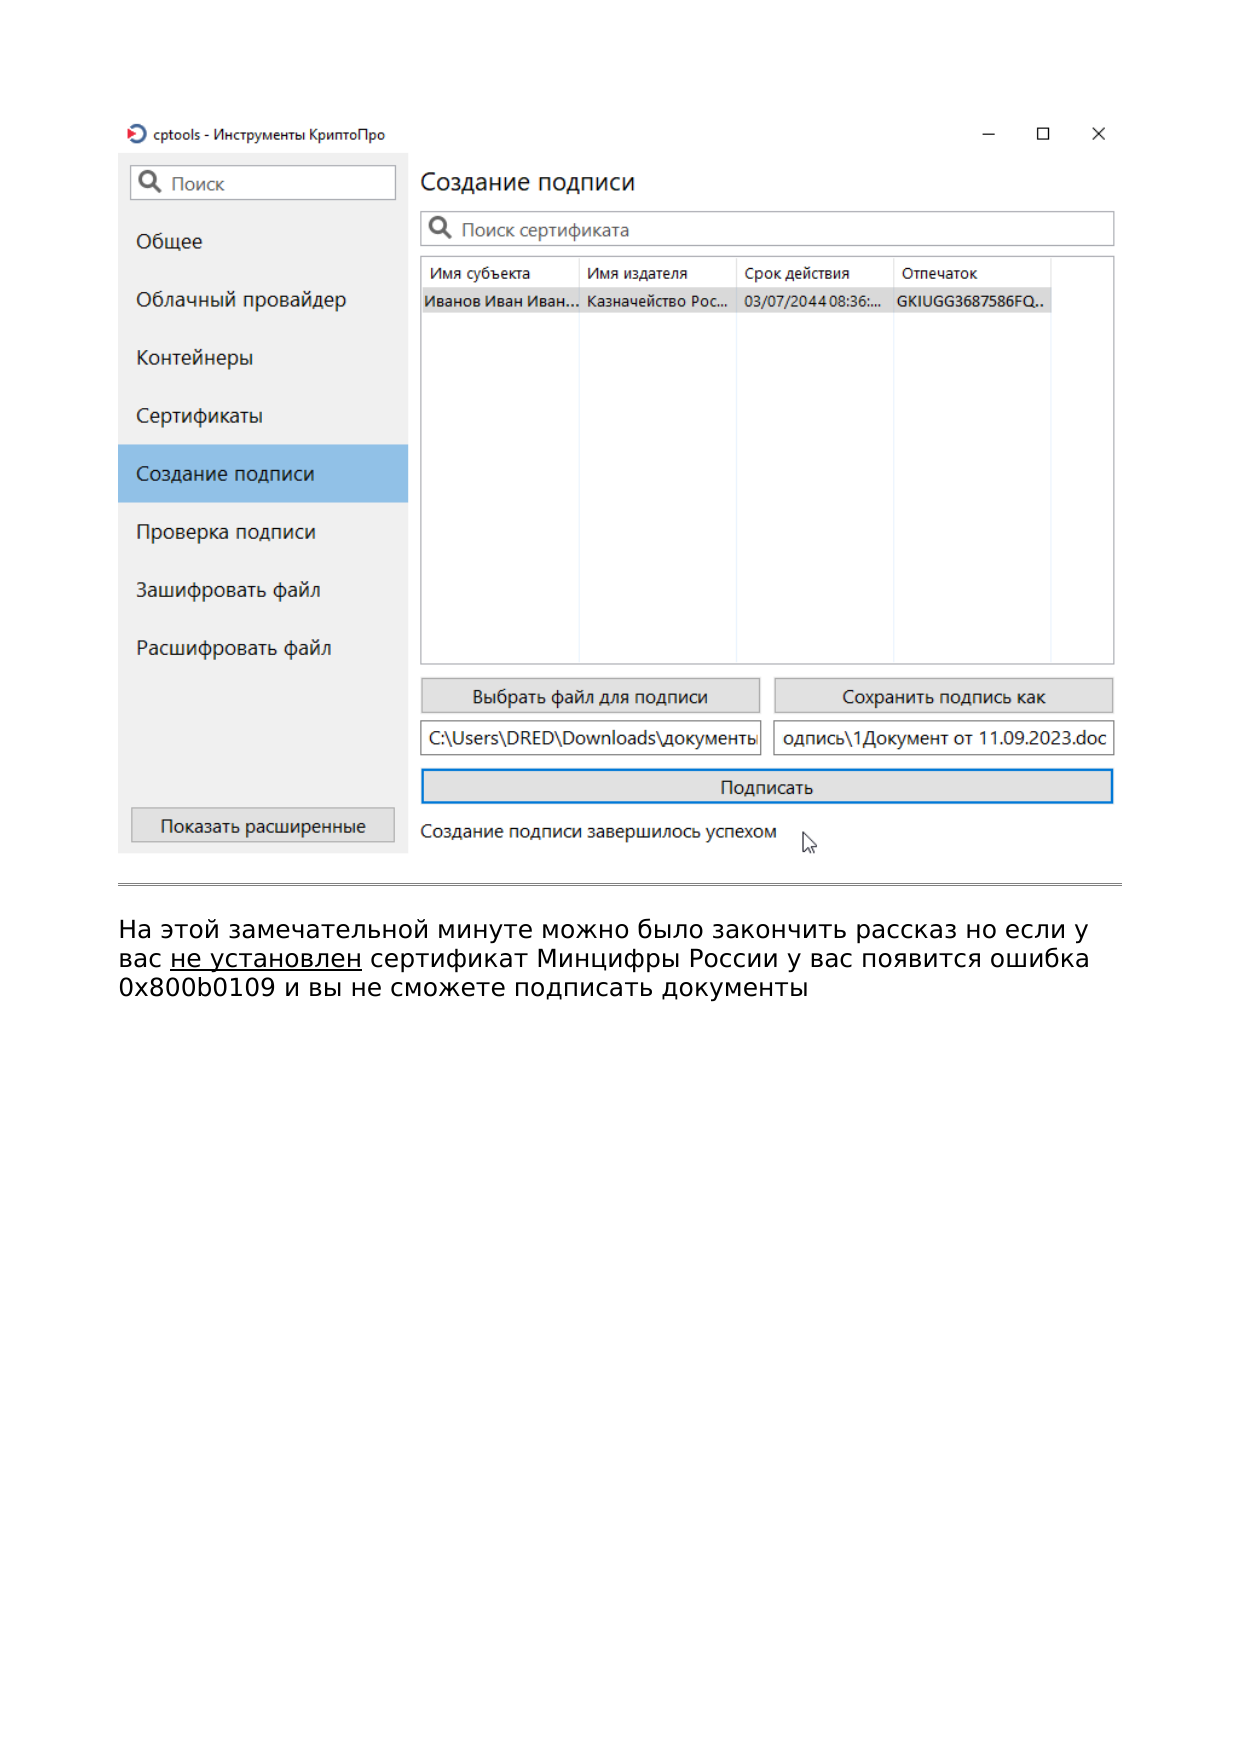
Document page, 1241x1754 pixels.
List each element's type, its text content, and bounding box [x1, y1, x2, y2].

text На этой замечательной минуте можно было закончить рассказ но если у вас не установлен сертификат Минцифры России у вас появится ошибка 0x800b0109 и вы не сможете подписать документы [118, 915, 1122, 1003]
picture [118, 118, 1123, 857]
